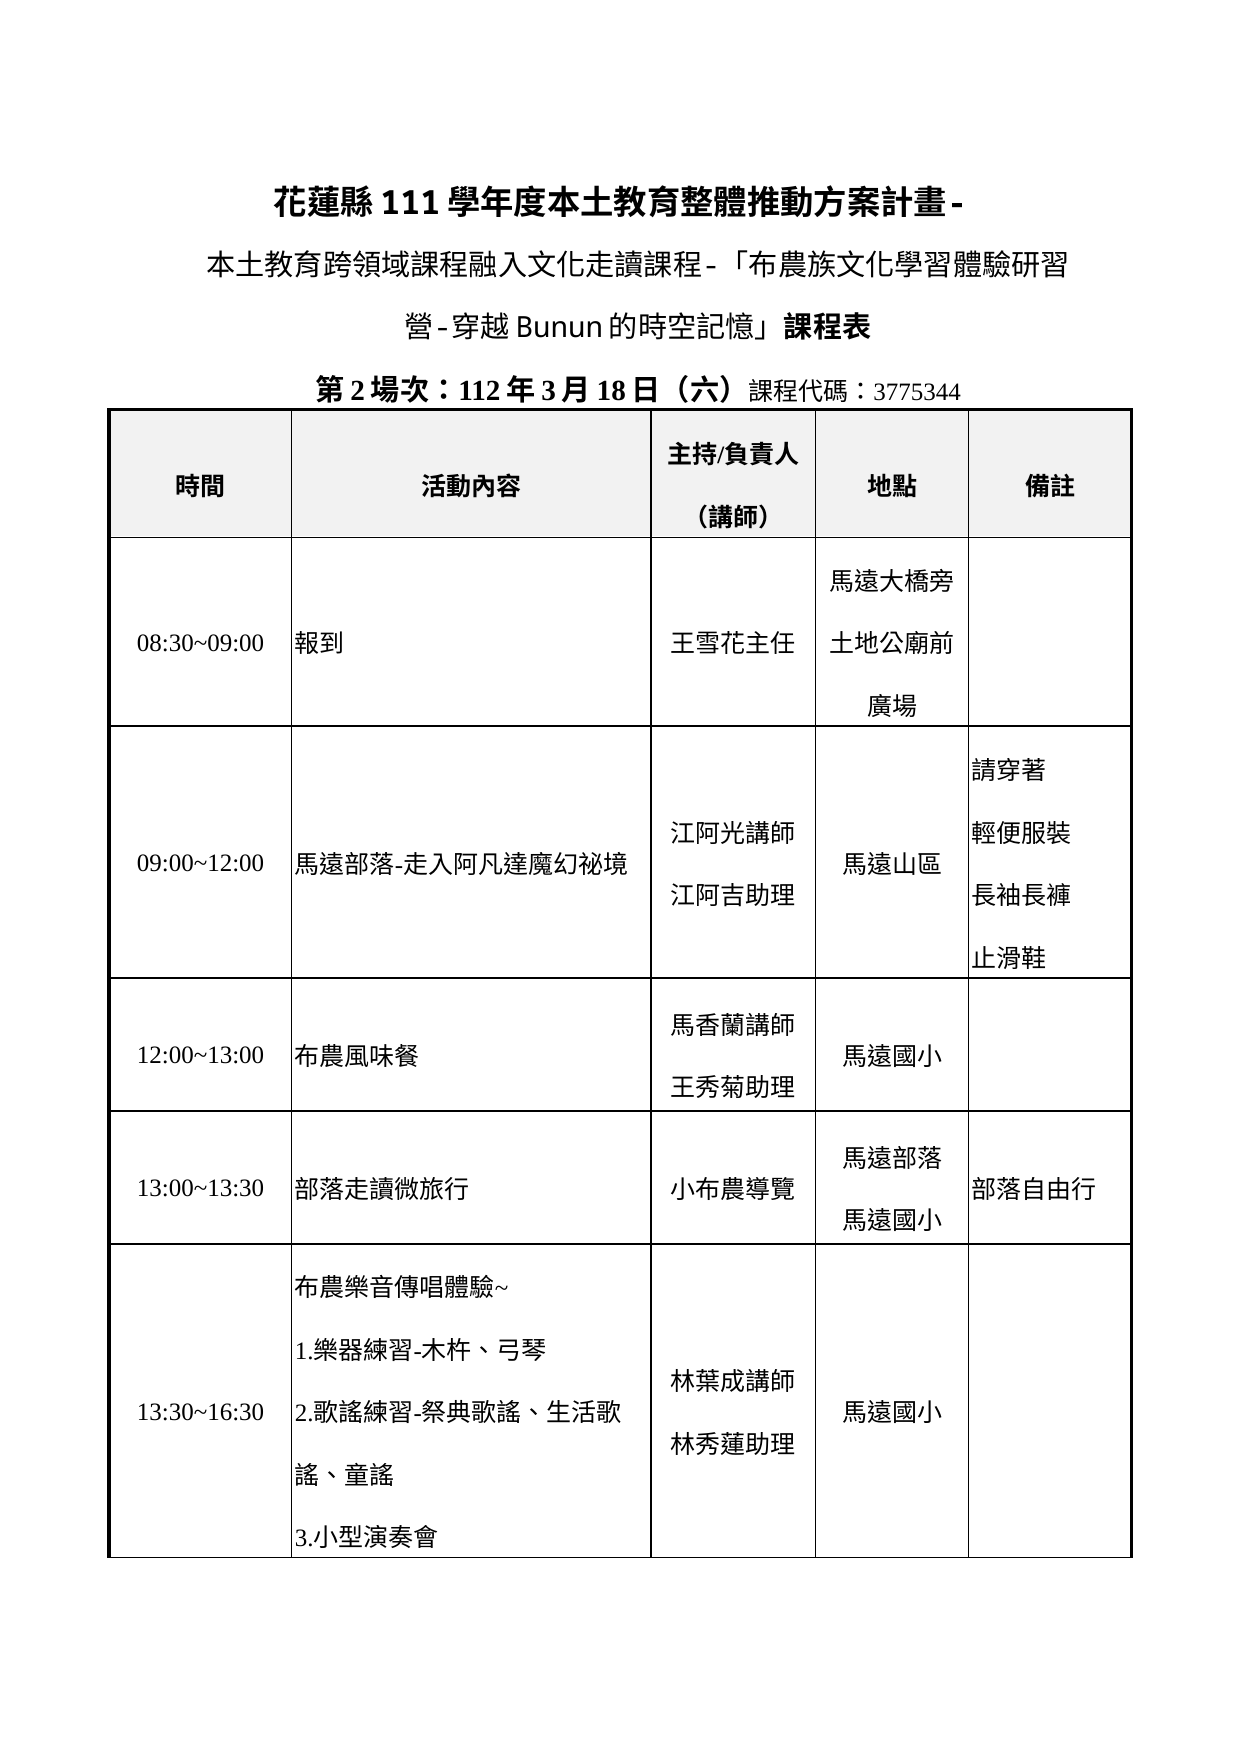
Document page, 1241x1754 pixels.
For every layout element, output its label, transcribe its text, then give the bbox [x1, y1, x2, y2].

table_header 主持/負責人 （講師） [652, 411, 815, 536]
table_cell 報到 [292, 538, 650, 725]
table_cell 馬遠國小 [816, 1245, 968, 1557]
table_cell 林葉成講師 林秀蓮助理 [652, 1245, 815, 1557]
text 第2場次：112年3月18日（六）課程代碼：3775344 [187, 346, 1088, 408]
table_cell 09:00~12:00 [111, 727, 291, 977]
table_cell 13:00~13:30 [111, 1112, 291, 1243]
text 本土教育跨領域課程融入文化走讀課程-「布農族文化學習體驗研習營-穿越Bunun的時空記憶」課程表 [187, 221, 1088, 346]
table_cell 布農風味餐 [292, 979, 650, 1110]
table_cell 08:30~09:00 [111, 538, 291, 725]
table_cell 部落自由行 [969, 1112, 1130, 1243]
table_cell 馬遠山區 [816, 727, 968, 977]
table_header 時間 [111, 411, 291, 536]
table_header 備註 [969, 411, 1130, 536]
table_cell 馬遠部落 馬遠國小 [816, 1112, 968, 1243]
table_cell 13:30~16:30 [111, 1245, 291, 1557]
table_cell 王雪花主任 [652, 538, 815, 725]
table_cell 馬遠大橋旁土地公廟前廣場 [816, 538, 968, 725]
table_cell [969, 1245, 1130, 1557]
table_cell 江阿光講師 江阿吉助理 [652, 727, 815, 977]
table_cell 馬遠國小 [816, 979, 968, 1110]
table_cell 馬遠部落-走入阿凡達魔幻祕境 [292, 727, 650, 977]
table_cell [969, 979, 1130, 1110]
table_cell 馬香蘭講師 王秀菊助理 [652, 979, 815, 1110]
table_header 地點 [816, 411, 968, 536]
table_header 活動內容 [292, 411, 650, 536]
table_cell 部落走讀微旅行 [292, 1112, 650, 1243]
table_cell 請穿著 輕便服裝 長袖長褲 止滑鞋 [969, 727, 1130, 977]
table_cell 布農樂音傳唱體驗~ 1.樂器練習-木杵、弓琴 2.歌謠練習-祭典歌謠、生活歌謠、童謠 3.小型演奏會 [292, 1245, 650, 1557]
table_cell [969, 538, 1130, 725]
table_cell 小布農導覽 [652, 1112, 815, 1243]
text 花蓮縣111學年度本土教育整體推動方案計畫- [187, 158, 1053, 221]
table_cell 12:00~13:00 [111, 979, 291, 1110]
